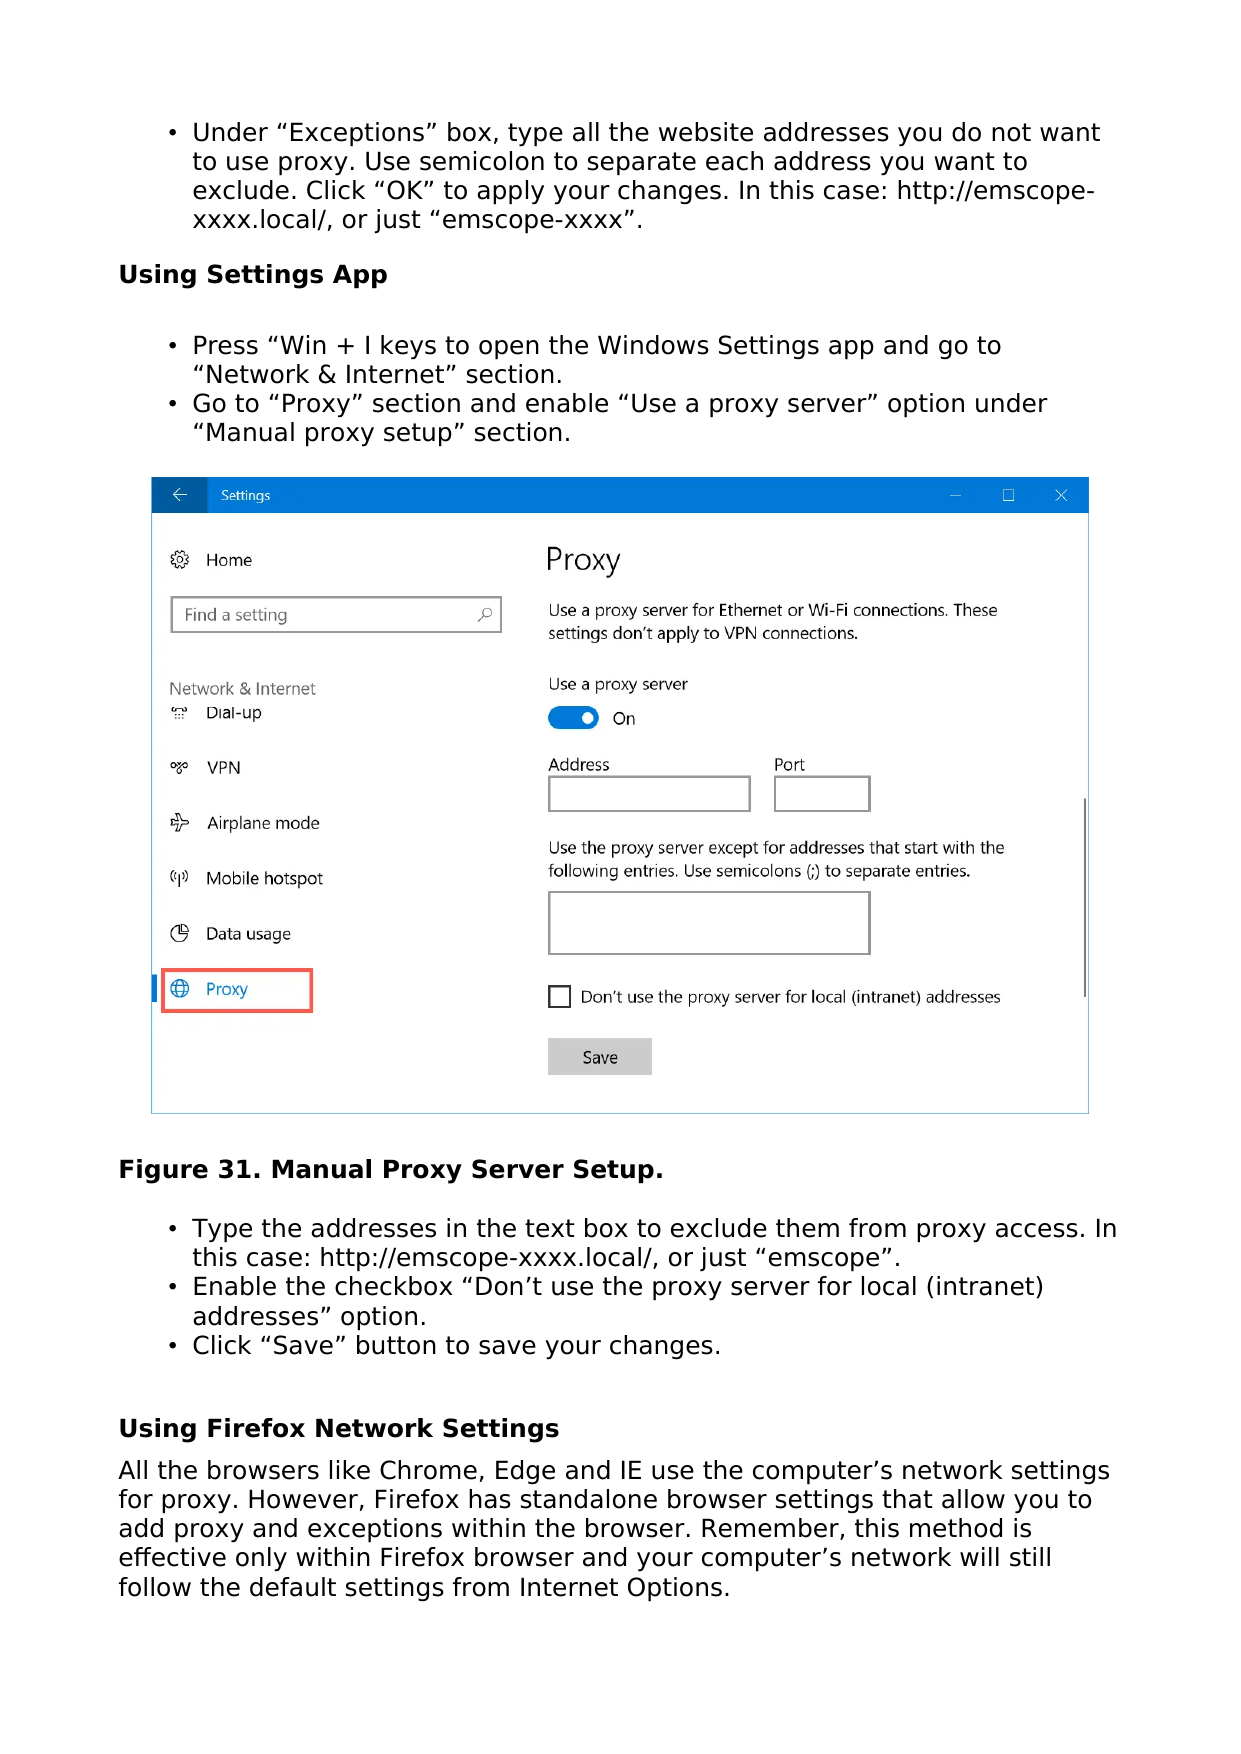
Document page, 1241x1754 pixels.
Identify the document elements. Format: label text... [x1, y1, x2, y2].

text All the browsers like Chrome, Edge and IE use the computer’s network settings for proxy. However, Firefox has standalone browser settings that allow you to add proxy and exceptions within the browser. Remember, this method is effective only within Firefox browser and your computer’s network will still follow the default settings from Internet Options. [118, 1456, 1122, 1602]
subtitle Using Firefox Network Settings [118, 1414, 1122, 1444]
list Type the addresses in the text box to exclude them from proxy access. In this case: http://emscope-xxxx.local/, or just “emscope”. [177, 1214, 1122, 1272]
list Enable the checkbox “Don’t use the proxy server for local (intranet) addresses” option. [177, 1272, 1122, 1331]
list Under “Exceptions” box, type all the website addresses you do not want to use proxy. Use semicolon to separate each address you want to exclude. Click “OK” to apply your changes. In this case: http://emscope-xxxx.local/, or just “emscope-xxxx”. [177, 118, 1122, 235]
list Click “Save” button to save your changes. [177, 1331, 1122, 1360]
picture [151, 477, 1089, 1114]
subtitle Using Settings App [118, 260, 1122, 289]
list Go to “Proxy” section and enable “Use a proxy server” option under “Manual proxy setup” section. [177, 389, 1122, 448]
list Press “Win + I keys to open the Windows Settings app and go to “Network & Internet” section. [177, 331, 1122, 389]
text Figure 31. Manual Proxy Server Setup. [118, 1156, 1122, 1185]
